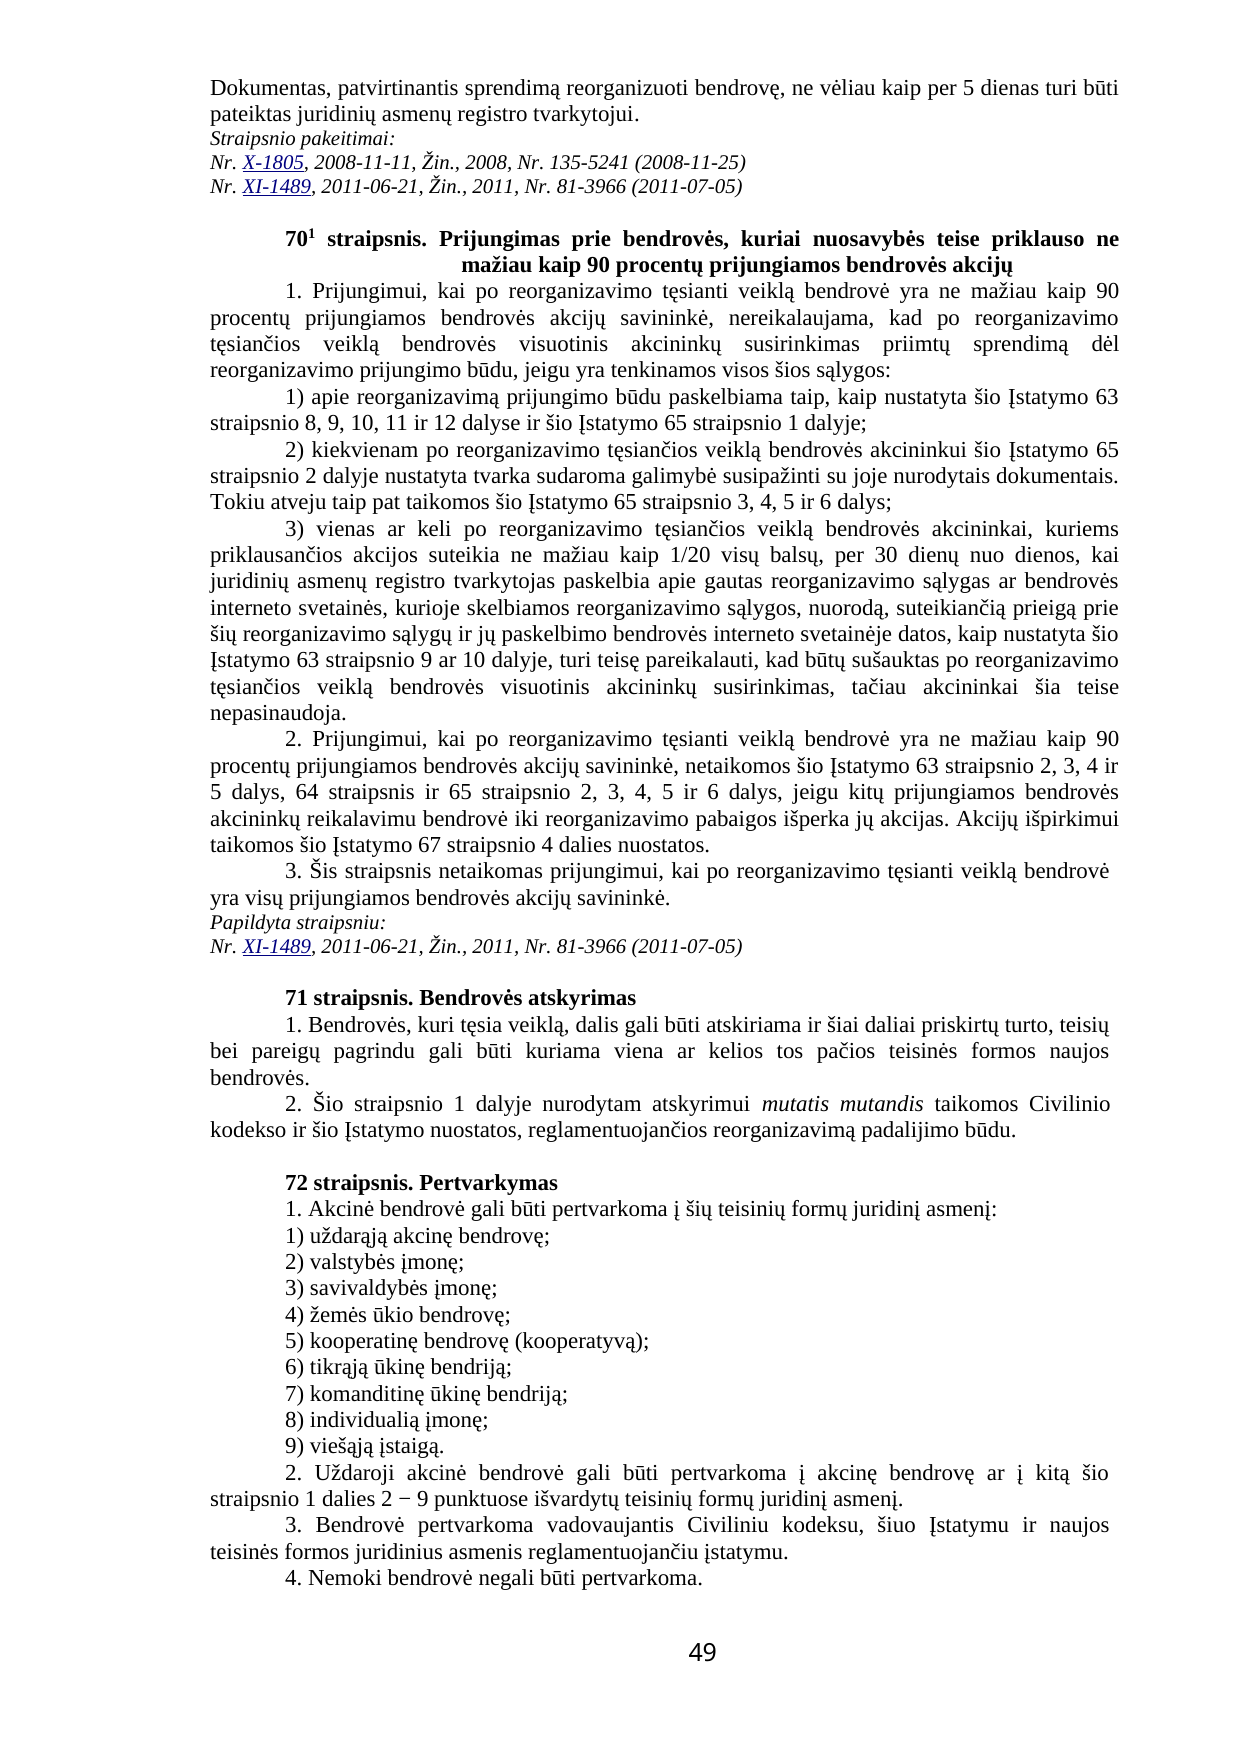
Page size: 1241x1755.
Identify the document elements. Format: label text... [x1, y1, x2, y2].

text 3. Bendrovė pertvarkoma vadovaujantis Civiliniu kodeksu, šiuo Įstatymu ir naujos teisinės formos juridinius asmenis reglamentuojančiu įstatymu. [210, 1512, 1111, 1564]
text 1. Akcinė bendrovė gali būti pertvarkoma į šių teisinių formų juridinį asmenį: [210, 1195, 1111, 1222]
text 5) kooperatinę bendrovę (kooperatyvą); [210, 1327, 1111, 1353]
text 3. Šis straipsnis netaikomas prijungimui, kai po reorganizavimo tęsianti veiklą bendrovė yra visų prijungiamos bendrovės akcijų savininkė. [210, 857, 1111, 910]
text 7) komanditinę ūkinę bendriją; [210, 1380, 1111, 1406]
text 1. Bendrovės, kuri tęsia veiklą, dalis gali būti atskiriama ir šiai daliai priskirtų turto, teisių bei pareigų pagrindu gali būti kuriama viena ar kelios tos pačios teisinės formos naujos bendrovės. [210, 1011, 1111, 1090]
text 2. Prijungimui, kai po reorganizavimo tęsianti veiklą bendrovė yra ne mažiau kaip 90 procentų prijungiamos bendrovės akcijų savininkė, netaikomos šio Įstatymo 63 straipsnio 2, 3, 4 ir 5 dalys, 64 straipsnis ir 65 straipsnio 2, 3, 4, 5 ir 6 dalys, jeigu kitų prijungiamos bendrovės akcininkų reikalavimu bendrovė iki reorganizavimo pabaigos išperka jų akcijas. Akcijų išpirkimui taikomos šio Įstatymo 67 straipsnio 4 dalies nuostatos. [210, 726, 1120, 857]
text Nr. XI-1489, 2011-06-21, Žin., 2011, Nr. 81-3966 (2011-07-05) [210, 174, 1120, 198]
text 2. Uždaroji akcinė bendrovė gali būti pertvarkoma į akcinę bendrovę ar į kitą šio straipsnio 1 dalies 2 − 9 punktuose išvardytų teisinių formų juridinį asmenį. [210, 1459, 1111, 1512]
text 2. Šio straipsnio 1 dalyje nurodytam atskyrimui mutatis mutandis taikomos Civilinio kodekso ir šio Įstatymo nuostatos, reglamentuojančios reorganizavimą padalijimo būdu. [210, 1090, 1111, 1143]
text 2) kiekvienam po reorganizavimo tęsiančios veiklą bendrovės akcininkui šio Įstatymo 65 straipsnio 2 dalyje nustatyta tvarka sudaroma galimybė susipažinti su joje nurodytais dokumentais. Tokiu atveju taip pat taikomos šio Įstatymo 65 straipsnio 3, 4, 5 ir 6 dalys; [210, 436, 1120, 515]
text Nr. XI-1489, 2011-06-21, Žin., 2011, Nr. 81-3966 (2011-07-05) [210, 934, 1120, 958]
text 3) vienas ar keli po reorganizavimo tęsiančios veiklą bendrovės akcininkai, kuriems priklausančios akcijos suteikia ne mažiau kaip 1/20 visų balsų, per 30 dienų nuo dienos, kai juridinių asmenų registro tvarkytojas paskelbia apie gautas reorganizavimo sąlygas ar bendrovės interneto svetainės, kurioje skelbiamos reorganizavimo sąlygos, nuorodą, suteikiančią prieigą prie šių reorganizavimo sąlygų ir jų paskelbimo bendrovės interneto svetainėje datos, kaip nustatyta šio Įstatymo 63 straipsnio 9 ar 10 dalyje, turi teisę pareikalauti, kad būtų sušauktas po reorganizavimo tęsiančios veiklą bendrovės visuotinis akcininkų susirinkimas, tačiau akcininkai šia teise nepasinaudoja. [210, 515, 1120, 726]
text Nr. X-1805, 2008-11-11, Žin., 2008, Nr. 135-5241 (2008-11-25) [210, 150, 1120, 174]
text Dokumentas, patvirtinantis sprendimą reorganizuoti bendrovę, ne vėliau kaip per 5 dienas turi būti pateiktas juridinių asmenų registro tvarkytojui. [210, 73, 1120, 126]
text 9) viešąją įstaigą. [210, 1432, 1111, 1459]
text Papildyta straipsniu: [210, 910, 1120, 934]
text 4) žemės ūkio bendrovę; [210, 1301, 1111, 1327]
text 1) apie reorganizavimą prijungimo būdu paskelbiama taip, kaip nustatyta šio Įstatymo 63 straipsnio 8, 9, 10, 11 ir 12 dalyse ir šio Įstatymo 65 straipsnio 1 dalyje; [210, 383, 1120, 436]
text Straipsnio pakeitimai: [210, 126, 1111, 150]
text 1. Prijungimui, kai po reorganizavimo tęsianti veiklą bendrovė yra ne mažiau kaip 90 procentų prijungiamos bendrovės akcijų savininkė, nereikalaujama, kad po reorganizavimo tęsiančios veiklą bendrovės visuotinis akcininkų susirinkimas priimtų sprendimą dėl reorganizavimo prijungimo būdu, jeigu yra tenkinamos visos šios sąlygos: [210, 277, 1120, 383]
text 71 straipsnis. Bendrovės atskyrimas [210, 984, 1111, 1011]
text 6) tikrąją ūkinę bendriją; [210, 1353, 1111, 1380]
text 72 straipsnis. Pertvarkymas [210, 1169, 1111, 1195]
text 8) individualią įmonę; [210, 1406, 1111, 1432]
text 701 straipsnis. Prijungimas prie bendrovės, kuriai nuosavybės teise priklauso ne mažiau kaip 90 procentų prijungiamos bendrovės akcijų [285, 225, 1120, 277]
text 1) uždarąją akcinę bendrovę; [210, 1222, 1111, 1248]
text 3) savivaldybės įmonę; [210, 1274, 1111, 1301]
text 2) valstybės įmonę; [210, 1248, 1111, 1274]
text 4. Nemoki bendrovė negali būti pertvarkoma. [210, 1564, 1111, 1591]
